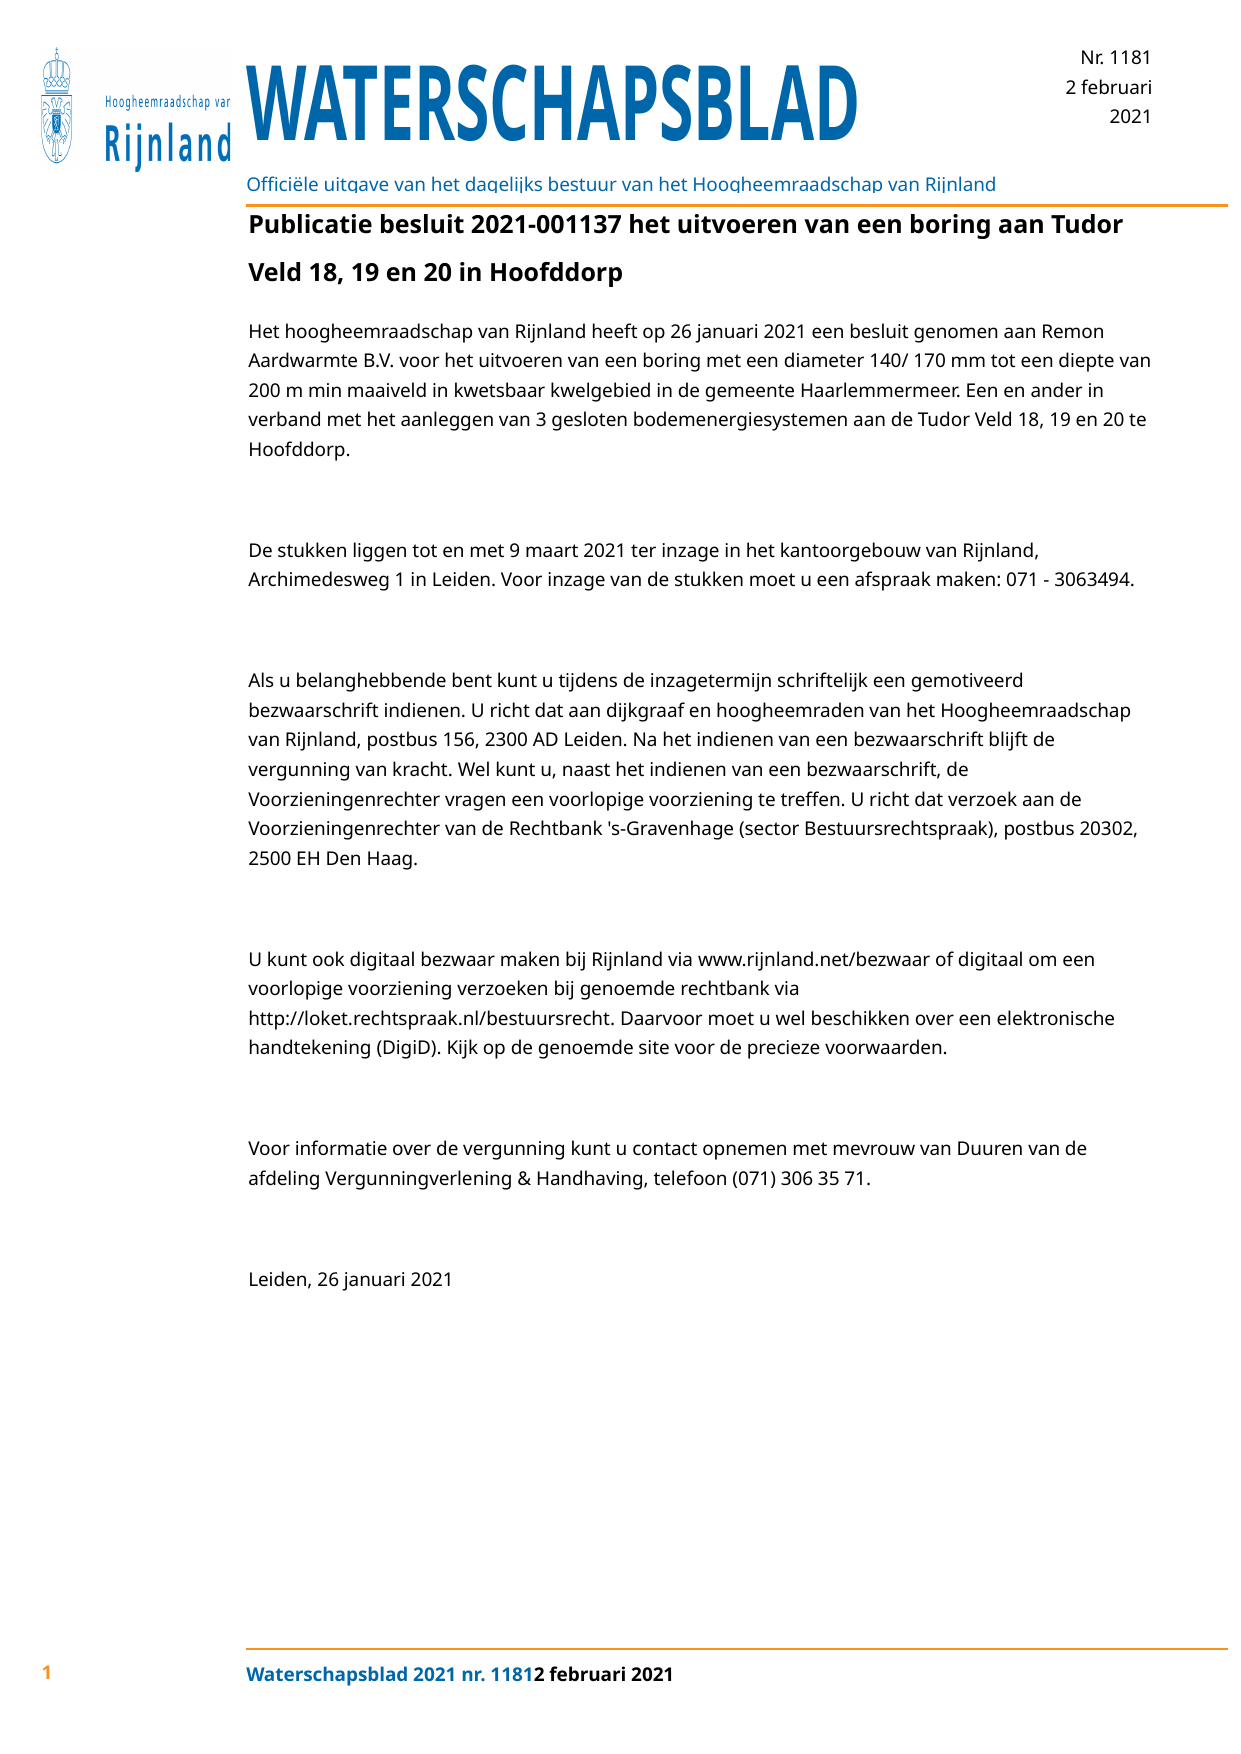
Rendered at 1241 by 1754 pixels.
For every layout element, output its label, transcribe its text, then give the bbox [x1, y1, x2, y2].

text U kunt ook digitaal bezwaar maken bij Rijnland via www.rijnland.net/bezwaar of digitaal om een voorlopige voorziening verzoeken bij genoemde rechtbank via http://loket.rechtspraak.nl/bestuursrecht. Daarvoor moet u wel beschikken over een elektronische handtekening (DigiD). Kijk op de genoemde site voor de precieze voorwaarden. [248, 946, 1152, 1060]
text Publicatie besluit 2021-001137 het uitvoeren van een boring aan Tudor Veld 18, 19 en 20 in Hoofddorp [248, 207, 1152, 288]
text Voor informatie over de vergunning kunt u contact opnemen met mevrouw van Duuren van de afdeling Vergunningverlening & Handhaving, telefoon (071) 306 35 71. [248, 1135, 1152, 1191]
text Leiden, 26 januari 2021 [248, 1266, 1152, 1292]
text Als u belanghebbende bent kunt u tijdens de inzagetermijn schriftelijk een gemotiveerd bezwaarschrift indienen. U richt dat aan dijkgraaf en hoogheemraden van het Hoogheemraadschap van Rijnland, postbus 156, 2300 AD Leiden. Na het indienen van een bezwaarschrift blijft de vergunning van kracht. Wel kunt u, naast het indienen van een bezwaarschrift, de Voorzieningenrechter vragen een voorlopige voorziening te treffen. U richt dat verzoek aan de Voorzieningenrechter van de Rechtbank 's-Gravenhage (sector Bestuursrechtspraak), postbus 20302, 2500 EH Den Haag. [248, 667, 1152, 871]
text Het hoogheemraadschap van Rijnland heeft op 26 januari 2021 een besluit genomen aan Remon Aardwarmte B.V. voor het uitvoeren van een boring met een diameter 140/ 170 mm tot een diepte van 200 m min maaiveld in kwetsbaar kwelgebied in de gemeente Haarlemmermeer. Een en ander in verband met het aanleggen van 3 gesloten bodemenergiesystemen aan de Tudor Veld 18, 19 en 20 te Hoofddorp. [248, 318, 1152, 462]
text De stukken liggen tot en met 9 maart 2021 ter inzage in het kantoorgebouw van Rijnland, Archimedesweg 1 in Leiden. Voor inzage van de stukken moet u een afspraak maken: 071 - 3063494. [248, 537, 1152, 592]
picture [41, 47, 231, 172]
